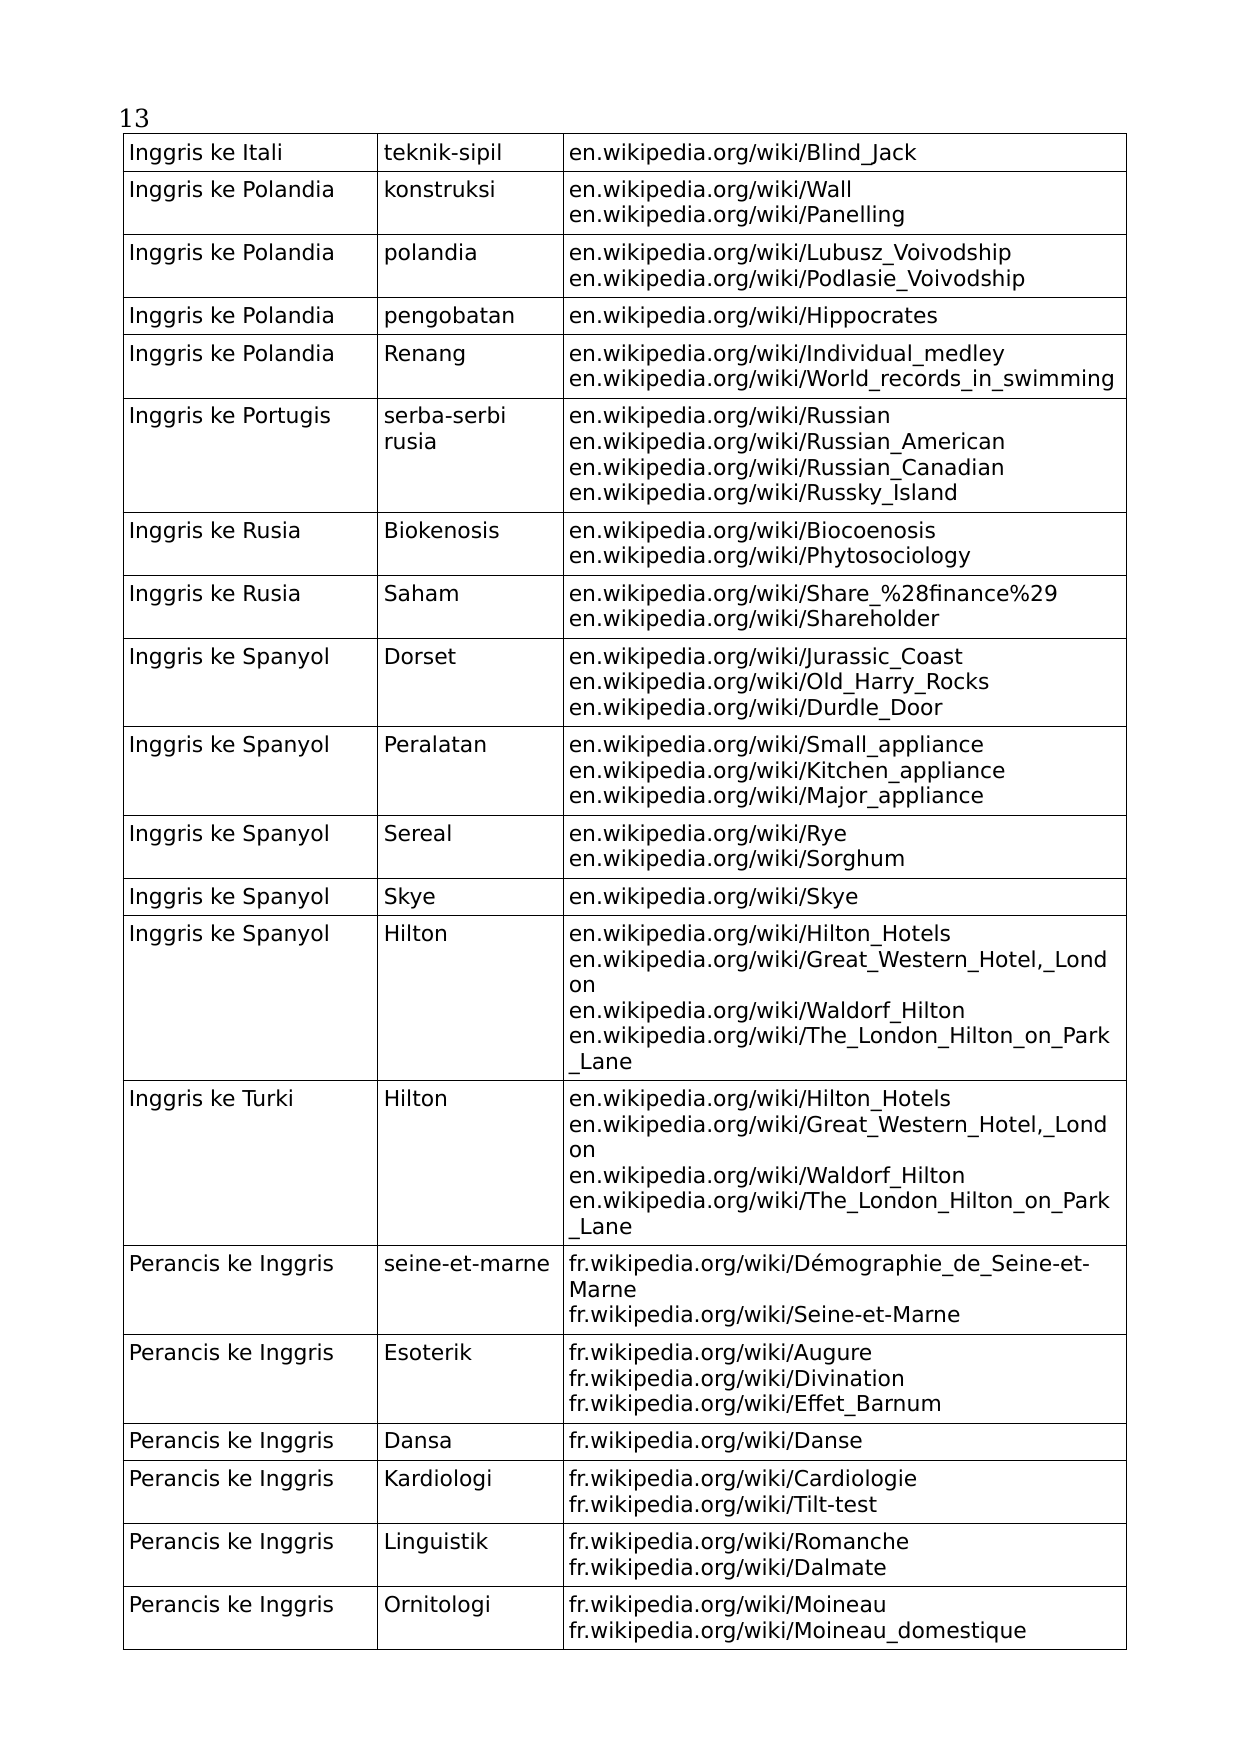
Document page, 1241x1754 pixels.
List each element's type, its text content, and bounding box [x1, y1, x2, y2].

table_cell polandia [378, 235, 563, 297]
table_cell Biokenosis [378, 513, 563, 574]
table_cell en.wikipedia.org/wiki/Lubusz_Voivodship en.wikipedia.org/wiki/Podlasie_Voivodship [564, 235, 1126, 297]
table_cell en.wikipedia.org/wiki/Russian en.wikipedia.org/wiki/Russian_American en.wikipedia.org/wiki/Russian_Canadian en.wikipedia.org/wiki/Russky_Island [564, 399, 1126, 511]
table_cell Saham [378, 576, 563, 637]
table_cell Skye [378, 879, 563, 915]
table_cell Inggris ke Spanyol [124, 916, 377, 1080]
table_cell Sereal [378, 816, 563, 878]
table_cell Perancis ke Inggris [124, 1461, 377, 1523]
table_cell Perancis ke Inggris [124, 1524, 377, 1586]
table_cell Linguistik [378, 1524, 563, 1586]
table_cell fr.wikipedia.org/wiki/Démographie_de_Seine-et-Marne fr.wikipedia.org/wiki/Seine-et-Marne [564, 1246, 1126, 1334]
table_cell Hilton [378, 1081, 563, 1245]
table_cell Hilton [378, 916, 563, 1080]
table_cell en.wikipedia.org/wiki/Blind_Jack [564, 134, 1126, 171]
table_cell serba-serbi rusia [378, 399, 563, 511]
table_cell Renang [378, 335, 563, 397]
table_cell Dorset [378, 639, 563, 726]
table_cell Inggris ke Polandia [124, 172, 377, 234]
table_cell Inggris ke Spanyol [124, 879, 377, 915]
table_cell Perancis ke Inggris [124, 1587, 377, 1649]
table_cell fr.wikipedia.org/wiki/Moineau fr.wikipedia.org/wiki/Moineau_domestique [564, 1587, 1126, 1649]
table_cell fr.wikipedia.org/wiki/Danse [564, 1424, 1126, 1460]
table_cell en.wikipedia.org/wiki/Skye [564, 879, 1126, 915]
table_cell Ornitologi [378, 1587, 563, 1649]
table_cell Kardiologi [378, 1461, 563, 1523]
table_cell Inggris ke Polandia [124, 235, 377, 297]
table_cell Peralatan [378, 727, 563, 814]
table_cell fr.wikipedia.org/wiki/Romanche fr.wikipedia.org/wiki/Dalmate [564, 1524, 1126, 1586]
table_cell Inggris ke Spanyol [124, 816, 377, 878]
table_cell Inggris ke Itali [124, 134, 377, 171]
table_cell Perancis ke Inggris [124, 1335, 377, 1422]
table_cell seine-et-marne [378, 1246, 563, 1334]
table_cell Perancis ke Inggris [124, 1246, 377, 1334]
table_cell en.wikipedia.org/wiki/Hilton_Hotels en.wikipedia.org/wiki/Great_Western_Hotel,_London en.wikipedia.org/wiki/Waldorf_Hilton en.wikipedia.org/wiki/The_London_Hilton_on_Park_Lane [564, 916, 1126, 1080]
table_cell en.wikipedia.org/wiki/Wall en.wikipedia.org/wiki/Panelling [564, 172, 1126, 234]
table_cell en.wikipedia.org/wiki/Small_appliance en.wikipedia.org/wiki/Kitchen_appliance en.wikipedia.org/wiki/Major_appliance [564, 727, 1126, 814]
table_cell Dansa [378, 1424, 563, 1460]
table_cell Inggris ke Polandia [124, 298, 377, 334]
table_cell en.wikipedia.org/wiki/Share_%28finance%29 en.wikipedia.org/wiki/Shareholder [564, 576, 1126, 637]
table_cell en.wikipedia.org/wiki/Rye en.wikipedia.org/wiki/Sorghum [564, 816, 1126, 878]
table_cell Inggris ke Turki [124, 1081, 377, 1245]
table_cell Inggris ke Spanyol [124, 727, 377, 814]
table_cell Inggris ke Rusia [124, 513, 377, 574]
table_cell Inggris ke Polandia [124, 335, 377, 397]
table_cell Inggris ke Spanyol [124, 639, 377, 726]
table_cell Inggris ke Portugis [124, 399, 377, 511]
table_cell fr.wikipedia.org/wiki/Augure fr.wikipedia.org/wiki/Divination fr.wikipedia.org/wiki/Effet_Barnum [564, 1335, 1126, 1422]
table_cell Perancis ke Inggris [124, 1424, 377, 1460]
table_cell pengobatan [378, 298, 563, 334]
table_cell en.wikipedia.org/wiki/Hippocrates [564, 298, 1126, 334]
table_cell fr.wikipedia.org/wiki/Cardiologie fr.wikipedia.org/wiki/Tilt-test [564, 1461, 1126, 1523]
table_cell konstruksi [378, 172, 563, 234]
table_cell en.wikipedia.org/wiki/Biocoenosis en.wikipedia.org/wiki/Phytosociology [564, 513, 1126, 574]
table_cell en.wikipedia.org/wiki/Individual_medley en.wikipedia.org/wiki/World_records_in_swimming [564, 335, 1126, 397]
table_cell teknik-sipil [378, 134, 563, 171]
table_cell en.wikipedia.org/wiki/Jurassic_Coast en.wikipedia.org/wiki/Old_Harry_Rocks en.wikipedia.org/wiki/Durdle_Door [564, 639, 1126, 726]
table_cell Inggris ke Rusia [124, 576, 377, 637]
table_cell Esoterik [378, 1335, 563, 1422]
table_cell en.wikipedia.org/wiki/Hilton_Hotels en.wikipedia.org/wiki/Great_Western_Hotel,_London en.wikipedia.org/wiki/Waldorf_Hilton en.wikipedia.org/wiki/The_London_Hilton_on_Park_Lane [564, 1081, 1126, 1245]
